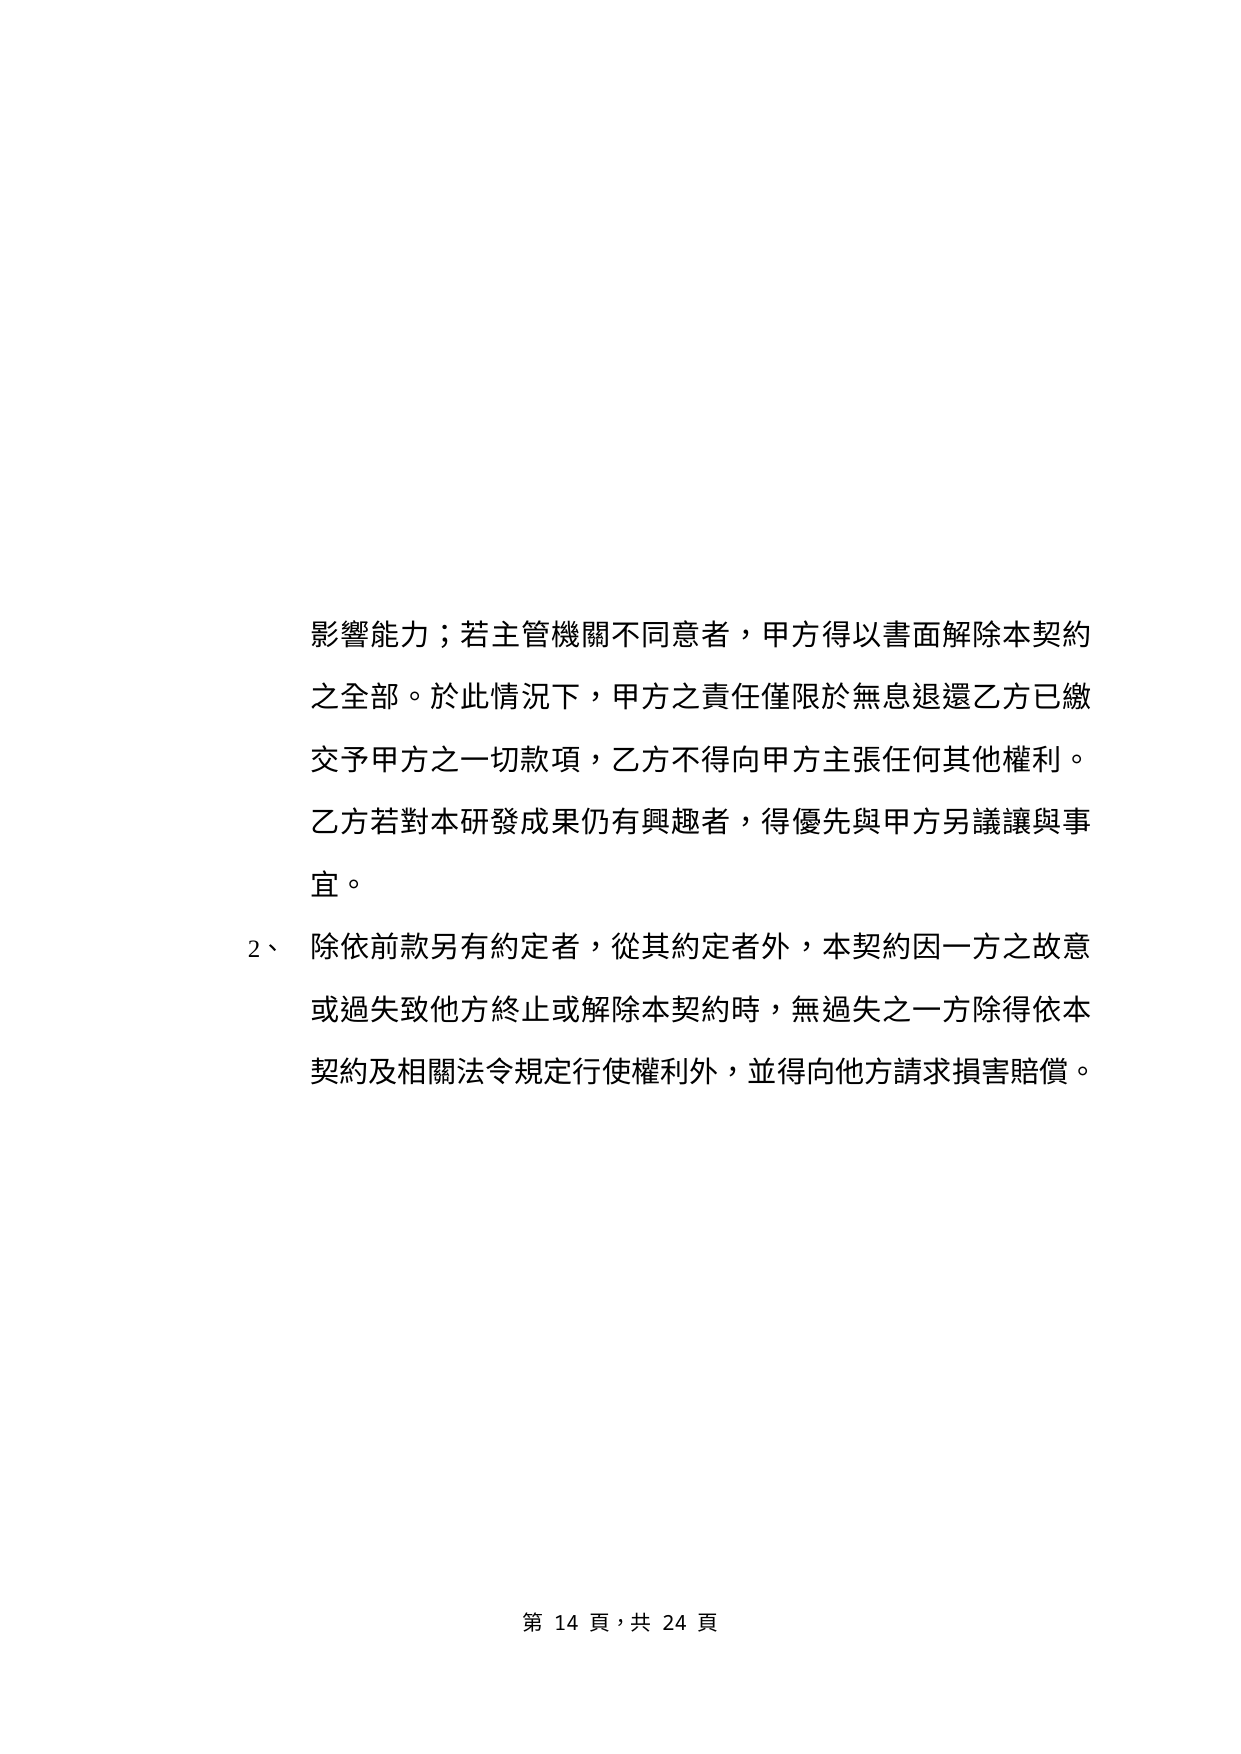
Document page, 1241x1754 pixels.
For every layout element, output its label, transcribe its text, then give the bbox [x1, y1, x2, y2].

list 除依前款另有約定者，從其約定者外，本契約因一方之故意或過失致他方終止或解除本契約時，無過失之一方除得依本契約及相關法令規定行使權利外，並得向他方請求損害賠償。 [248, 903, 1092, 1091]
list 影響能力；若主管機關不同意者，甲方得以書面解除本契約之全部。於此情況下，甲方之責任僅限於無息退還乙方已繳交予甲方之一切款項，乙方不得向甲方主張任何其他權利。乙方若對本研發成果仍有興趣者，得優先與甲方另議讓與事宜。 [248, 591, 1092, 903]
